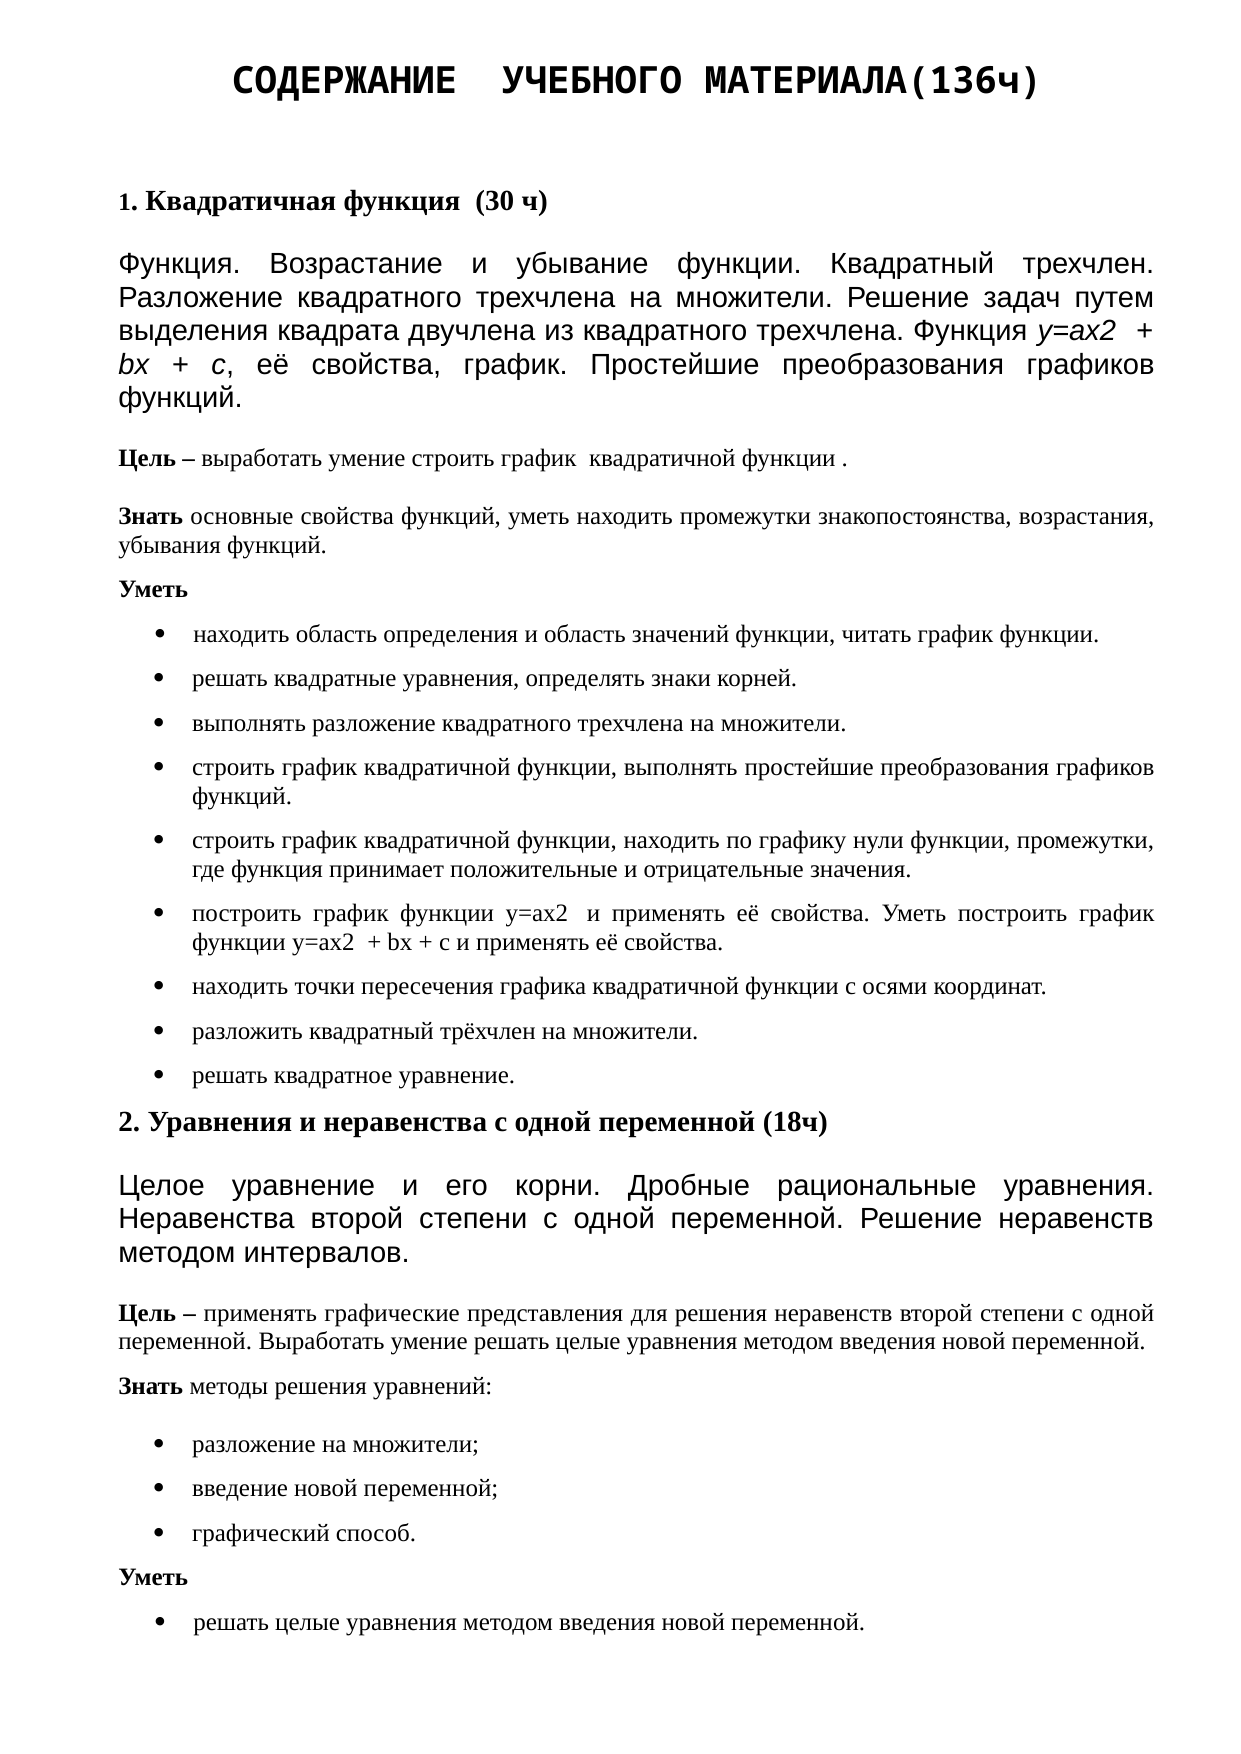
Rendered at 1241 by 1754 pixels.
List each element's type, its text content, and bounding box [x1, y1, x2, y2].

list выполнять разложение квадратного трехчлена на множители. [154, 708, 1155, 736]
text Уметь [118, 1562, 1155, 1591]
text Знать основные свойства функций, уметь находить промежутки знакопостоянства, возрастания, убывания функций. [118, 501, 1155, 559]
list введение новой переменной; [154, 1473, 1155, 1502]
text Уметь [118, 574, 1155, 603]
text Функция. Возрастание и убывание функции. Квадратный трехчлен. Разложение квадратного трехчлена на множители. Решение задач путем выделения квадрата двучлена из квадратного трехчлена. Функция y=ax2 + bx + с, её свойства, график. Простейшие преобразования графиков функций. [118, 246, 1155, 414]
list построить график функции y=ax2 и применять её свойства. Уметь построить график функции y=ax2 + bx + с и применять её свойства. [154, 898, 1155, 956]
list решать квадратные уравнения, определять знаки корней. [154, 663, 1155, 692]
text Целое уравнение и его корни. Дробные рациональные уравнения. Неравенства второй степени с одной переменной. Решение неравенств методом интервалов. [118, 1168, 1155, 1268]
list решать квадратное уравнение. [154, 1060, 1155, 1089]
text 1. Квадратичная функция (30 ч) [118, 183, 1155, 217]
list разложить квадратный трёхчлен на множители. [154, 1016, 1155, 1044]
text СОДЕРЖАНИЕ УЧЕБНОГО МАТЕРИАЛА(136ч) [118, 53, 1155, 163]
list решать целые уравнения методом введения новой переменной. [156, 1607, 1155, 1635]
list находить точки пересечения графика квадратичной функции с осями координат. [154, 971, 1155, 1000]
list разложение на множители; [154, 1429, 1155, 1458]
text Цель – выработать умение строить график квадратичной функции . [118, 443, 1155, 472]
text Цель – применять графические представления для решения неравенств второй степени с одной переменной. Выработать умение решать целые уравнения методом введения новой переменной. [118, 1298, 1155, 1355]
list строить график квадратичной функции, находить по графику нули функции, промежутки, где функция принимает положительные и отрицательные значения. [154, 825, 1155, 883]
text 2. Уравнения и неравенства с одной переменной (18ч) [118, 1104, 1155, 1138]
list находить область определения и область значений функции, читать график функции. [156, 619, 1155, 648]
list строить график квадратичной функции, выполнять простейшие преобразования графиков функций. [154, 752, 1155, 809]
text Знать методы решения уравнений: [118, 1371, 1155, 1399]
list графический способ. [154, 1518, 1155, 1547]
